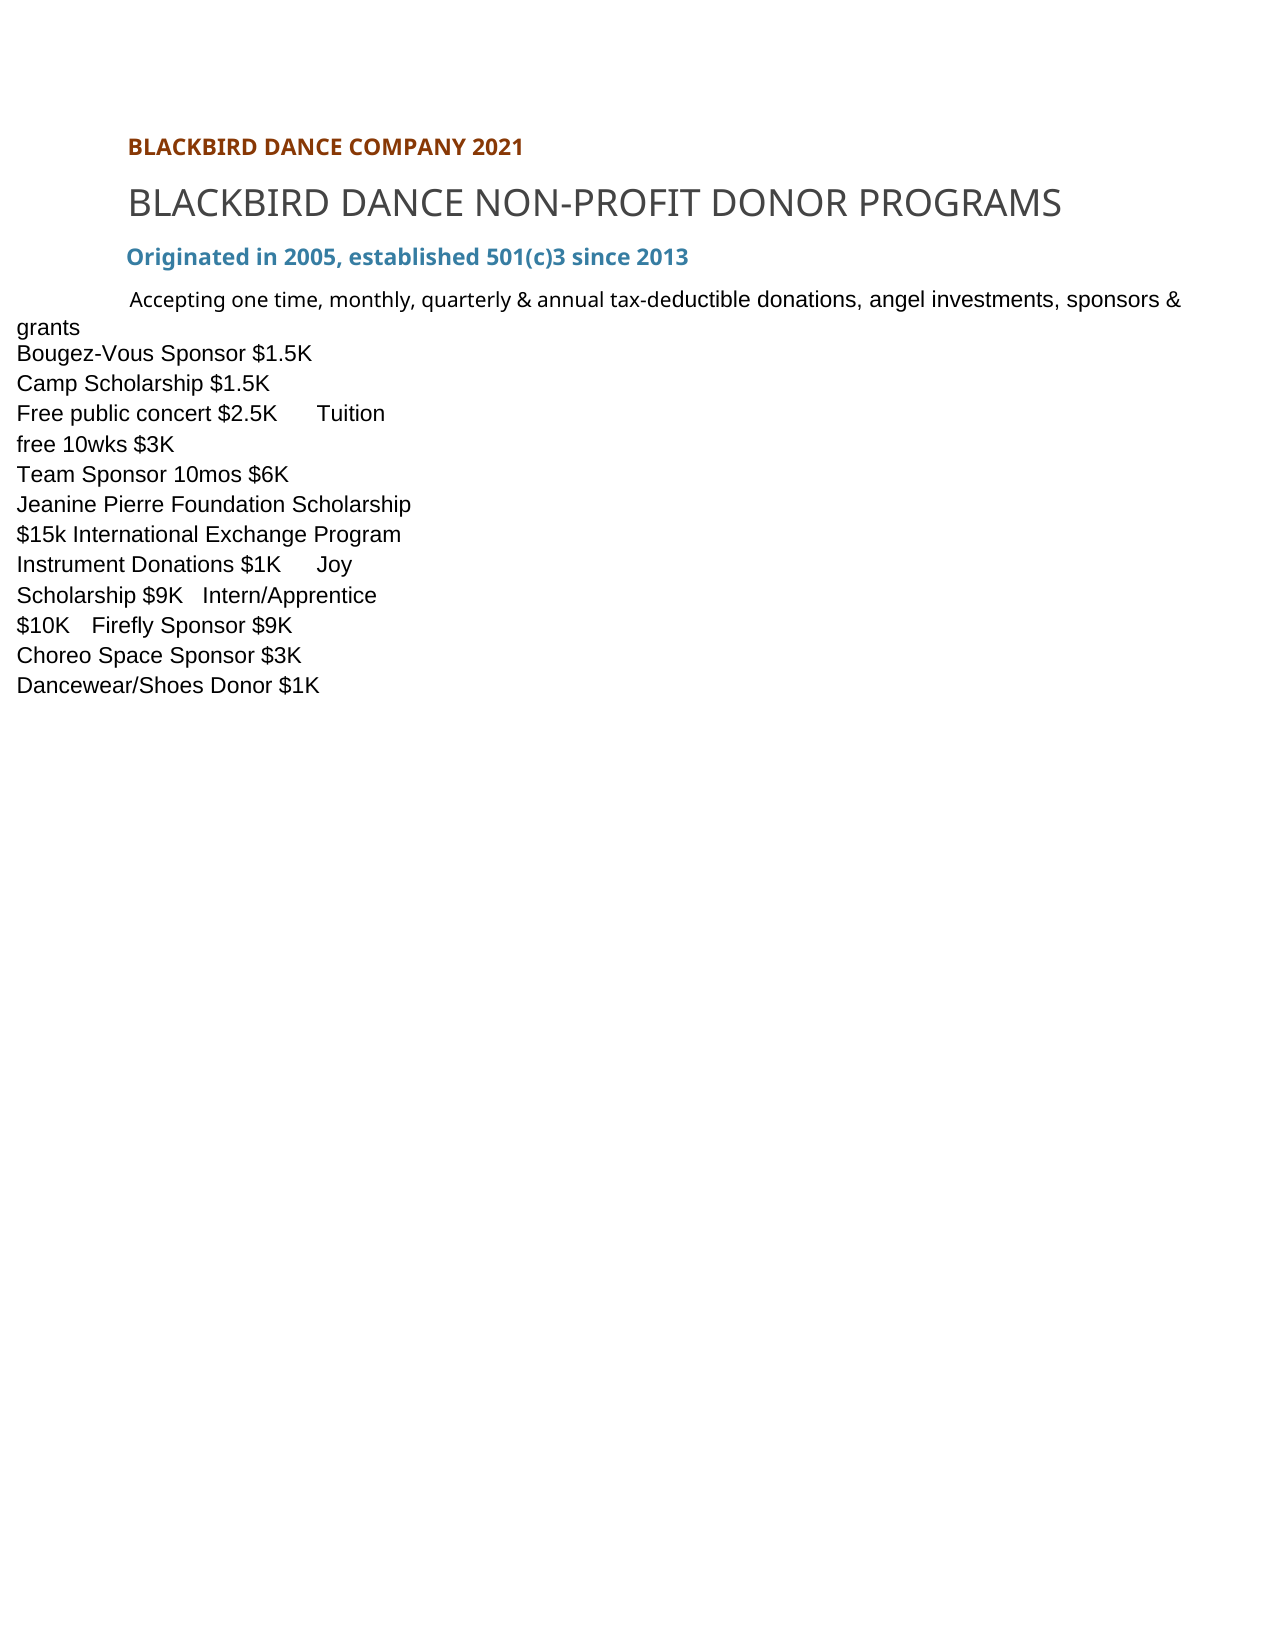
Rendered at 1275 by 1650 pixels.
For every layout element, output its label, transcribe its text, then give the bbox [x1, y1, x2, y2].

text Accepting one time, monthly, quarterly & annual tax-deductible donations, angel investments, sponsors & grants [16, 285, 1242, 340]
text Team Sponsor 10mos $6K [16, 461, 425, 487]
text Choreo Space Sponsor $3K [16, 642, 425, 668]
text Free public concert $2.5K Tuition free 10wks $3K [16, 400, 425, 457]
text BLACKBIRD DANCE COMPANY 2021 [126, 131, 1096, 162]
text Dancewear/Shoes Donor $1K [16, 672, 425, 698]
text Camp Scholarship $1.5K [16, 370, 425, 396]
text Instrument Donations $1K Joy Scholarship $9K Intern/Apprentice $10K Firefly Sponsor $9K [16, 551, 425, 638]
text Jeanine Pierre Foundation Scholarship $15k International Exchange Program [16, 491, 425, 547]
text Bougez-Vous Sponsor $1.5K [16, 340, 425, 366]
text BLACKBIRD DANCE NON-PROFIT DONOR PROGRAMS Originated in 2005, established 501(c)3 since 2013 [126, 176, 1096, 272]
